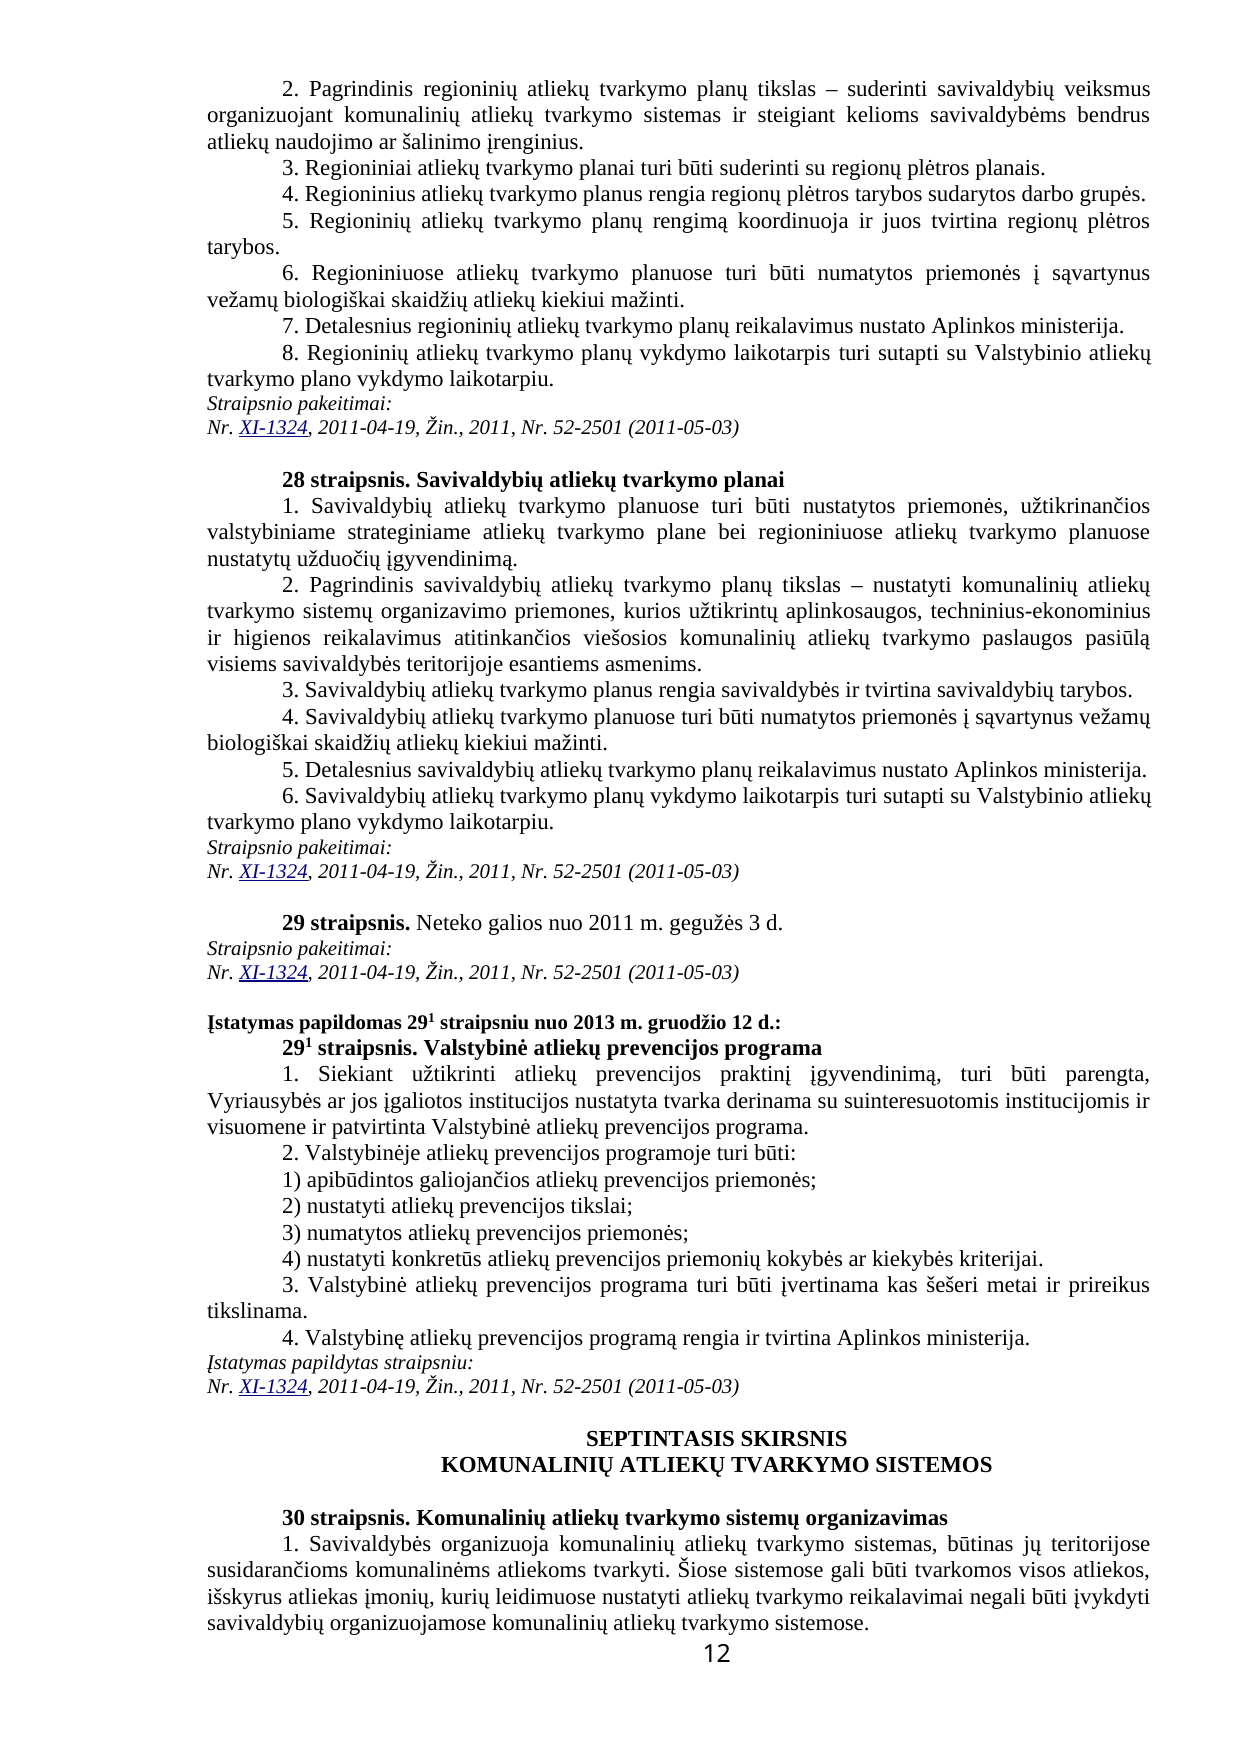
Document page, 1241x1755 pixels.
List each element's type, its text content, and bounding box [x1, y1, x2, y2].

text Straipsnio pakeitimai: [207, 936, 1152, 959]
text 2. Valstybinėje atliekų prevencijos programoje turi būti: [207, 1139, 1152, 1166]
text 3. Valstybinė atliekų prevencijos programa turi būti įvertinama kas šešeri metai ir prireikus tikslinama. [207, 1271, 1152, 1324]
text 1. Savivaldybių atliekų tvarkymo planuose turi būti nustatytos priemonės, užtikrinančios valstybiniame strateginiame atliekų tvarkymo plane bei regioniniuose atliekų tvarkymo planuose nustatytų užduočių įgyvendinimą. [207, 492, 1152, 571]
text 4. Regioninius atliekų tvarkymo planus rengia regionų plėtros tarybos sudarytos darbo grupės. [207, 180, 1152, 207]
text 3) numatytos atliekų prevencijos priemonės; [207, 1218, 1152, 1245]
text 4) nustatyti konkretūs atliekų prevencijos priemonių kokybės ar kiekybės kriterijai. [207, 1245, 1152, 1271]
text 30 straipsnis. Komunalinių atliekų tvarkymo sistemų organizavimas [207, 1504, 1152, 1530]
text Įstatymas papildytas straipsniu: [207, 1350, 1152, 1374]
text 291 straipsnis. Valstybinė atliekų prevencijos programa [207, 1034, 1152, 1060]
text Straipsnio pakeitimai: [207, 835, 1152, 859]
text 2. Pagrindinis savivaldybių atliekų tvarkymo planų tikslas – nustatyti komunalinių atliekų tvarkymo sistemų organizavimo priemones, kurios užtikrintų aplinkosaugos, techninius-ekonominius ir higienos reikalavimus atitinkančios viešosios komunalinių atliekų tvarkymo paslaugos pasiūlą visiems savivaldybės teritorijoje esantiems asmenims. [207, 571, 1152, 677]
text 5. Regioninių atliekų tvarkymo planų rengimą koordinuoja ir juos tvirtina regionų plėtros tarybos. [207, 207, 1152, 259]
text komunalinių atliekų tvarkymo sistemos [207, 1451, 1152, 1477]
text septintasis skirsnis [207, 1425, 1152, 1451]
text 1) apibūdintos galiojančios atliekų prevencijos priemonės; [207, 1166, 1152, 1192]
text 2. Pagrindinis regioninių atliekų tvarkymo planų tikslas – suderinti savivaldybių veiksmus organizuojant komunalinių atliekų tvarkymo sistemas ir steigiant kelioms savivaldybėms bendrus atliekų naudojimo ar šalinimo įrenginius. [207, 75, 1152, 154]
text 7. Detalesnius regioninių atliekų tvarkymo planų reikalavimus nustato Aplinkos ministerija. [207, 312, 1152, 338]
text 2) nustatyti atliekų prevencijos tikslai; [207, 1192, 1152, 1218]
text 8. Regioninių atliekų tvarkymo planų vykdymo laikotarpis turi sutapti su Valstybinio atliekų tvarkymo plano vykdymo laikotarpiu. [207, 338, 1152, 391]
text Nr. XI-1324, 2011-04-19, Žin., 2011, Nr. 52-2501 (2011-05-03) [207, 859, 1152, 883]
text 6. Savivaldybių atliekų tvarkymo planų vykdymo laikotarpis turi sutapti su Valstybinio atliekų tvarkymo plano vykdymo laikotarpiu. [207, 782, 1152, 835]
text 3. Savivaldybių atliekų tvarkymo planus rengia savivaldybės ir tvirtina savivaldybių tarybos. [207, 677, 1152, 703]
text 3. Regioniniai atliekų tvarkymo planai turi būti suderinti su regionų plėtros planais. [207, 154, 1152, 180]
text Nr. XI-1324, 2011-04-19, Žin., 2011, Nr. 52-2501 (2011-05-03) [207, 1374, 1152, 1398]
text Įstatymas papildomas 291 straipsniu nuo 2013 m. gruodžio 12 d.: [207, 1010, 1152, 1034]
text 1. Siekiant užtikrinti atliekų prevencijos praktinį įgyvendinimą, turi būti parengta, Vyriausybės ar jos įgaliotos institucijos nustatyta tvarka derinama su suinteresuotomis institucijomis ir visuomene ir patvirtinta Valstybinė atliekų prevencijos programa. [207, 1060, 1152, 1139]
text 6. Regioniniuose atliekų tvarkymo planuose turi būti numatytos priemonės į sąvartynus vežamų biologiškai skaidžių atliekų kiekiui mažinti. [207, 259, 1152, 312]
text Straipsnio pakeitimai: [207, 391, 1152, 415]
text 4. Savivaldybių atliekų tvarkymo planuose turi būti numatytos priemonės į sąvartynus vežamų biologiškai skaidžių atliekų kiekiui mažinti. [207, 703, 1152, 756]
text 5. Detalesnius savivaldybių atliekų tvarkymo planų reikalavimus nustato Aplinkos ministerija. [207, 756, 1152, 782]
text Nr. XI-1324, 2011-04-19, Žin., 2011, Nr. 52-2501 (2011-05-03) [207, 415, 1152, 439]
text 4. Valstybinę atliekų prevencijos programą rengia ir tvirtina Aplinkos ministerija. [207, 1324, 1152, 1350]
text 1. Savivaldybės organizuoja komunalinių atliekų tvarkymo sistemas, būtinas jų teritorijose susidarančioms komunalinėms atliekoms tvarkyti. Šiose sistemose gali būti tvarkomos visos atliekos, išskyrus atliekas įmonių, kurių leidimuose nustatyti atliekų tvarkymo reikalavimai negali būti įvykdyti savivaldybių organizuojamose komunalinių atliekų tvarkymo sistemose. [207, 1530, 1152, 1636]
text Nr. XI-1324, 2011-04-19, Žin., 2011, Nr. 52-2501 (2011-05-03) [207, 959, 1152, 984]
text 29 straipsnis. Neteko galios nuo 2011 m. gegužės 3 d. [207, 909, 1152, 936]
text 28 straipsnis. Savivaldybių atliekų tvarkymo planai [207, 466, 1152, 492]
